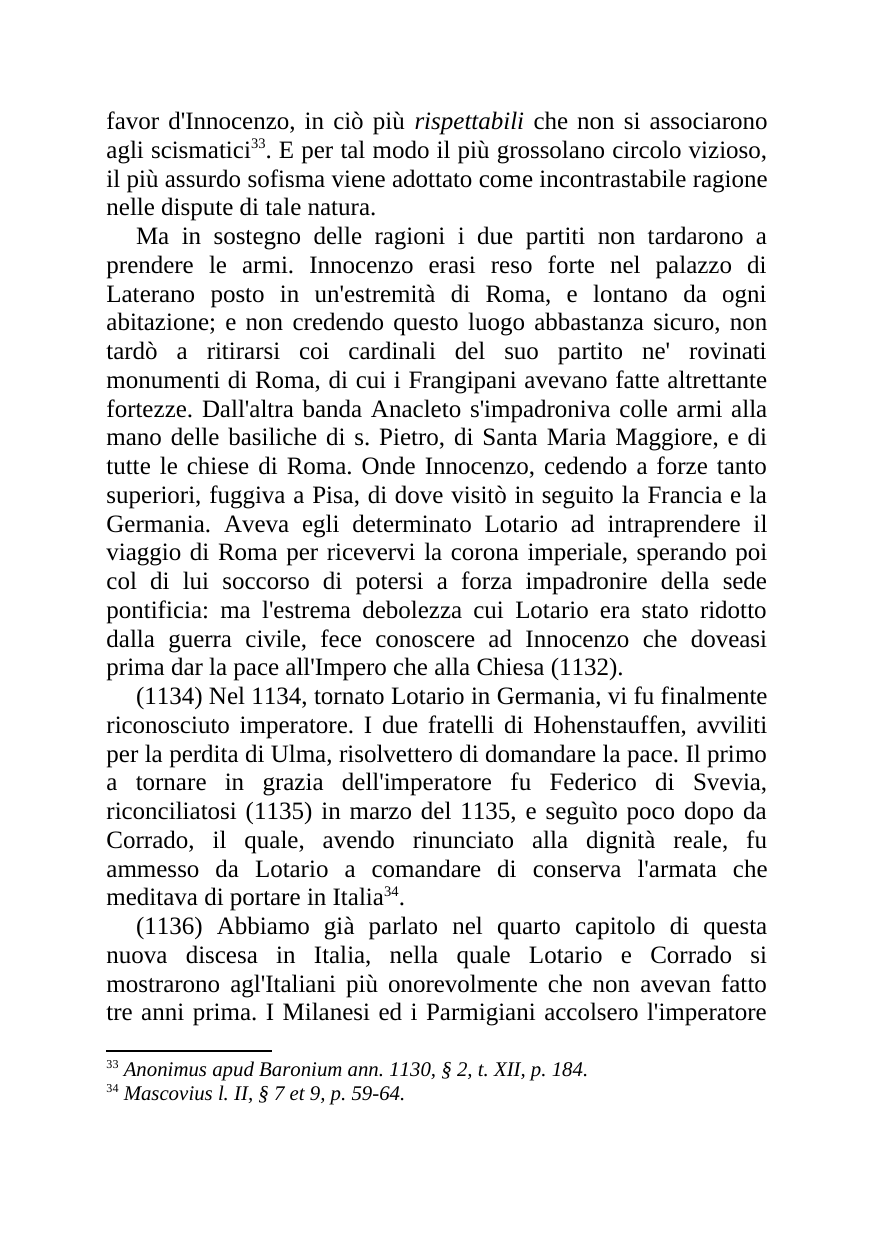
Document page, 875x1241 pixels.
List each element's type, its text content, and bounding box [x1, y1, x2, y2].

text (1136) Abbiamo già parlato nel quarto capitolo di questa nuova discesa in Italia, nella quale Lotario e Corrado si mostrarono agl'Italiani più onorevolmente che non avevan fatto tre anni prima. I Milanesi ed i Parmigiani accolsero l'imperatore [106, 911, 768, 1026]
text (1134) Nel 1134, tornato Lotario in Germania, vi fu finalmente riconosciuto imperatore. I due fratelli di Hohenstauffen, avviliti per la perdita di Ulma, risolvettero di domandare la pace. Il primo a tornare in grazia dell'imperatore fu Federico di Svevia, riconciliatosi (1135) in marzo del 1135, e seguìto poco dopo da Corrado, il quale, avendo rinunciato alla dignità reale, fu ammesso da Lotario a comandare di conserva l'armata che meditava di portare in Italia. [106, 681, 768, 911]
text Mascovius l. II, § 7 et 9, p. 59-64. [106, 1081, 768, 1105]
text Anonimus apud Baronium ann. 1130, § 2, t. XII, p. 184. [106, 1057, 768, 1081]
text favor d'Innocenzo, in ciò più rispettabili che non si associarono agli scismatici. E per tal modo il più grossolano circolo vizioso, il più assurdo sofisma viene adottato come incontrastabile ragione nelle dispute di tale natura. [106, 106, 768, 221]
text Ma in sostegno delle ragioni i due partiti non tardarono a prendere le armi. Innocenzo erasi reso forte nel palazzo di Laterano posto in un'estremità di Roma, e lontano da ogni abitazione; e non credendo questo luogo abbastanza sicuro, non tardò a ritirarsi coi cardinali del suo partito ne' rovinati monumenti di Roma, di cui i Frangipani avevano fatte altrettante fortezze. Dall'altra banda Anacleto s'impadroniva colle armi alla mano delle basiliche di s. Pietro, di Santa Maria Maggiore, e di tutte le chiese di Roma. Onde Innocenzo, cedendo a forze tanto superiori, fuggiva a Pisa, di dove visitò in seguito la Francia e la Germania. Aveva egli determinato Lotario ad intraprendere il viaggio di Roma per ricevervi la corona imperiale, sperando poi col di lui soccorso di potersi a forza impadronire della sede pontificia: ma l'estrema debolezza cui Lotario era stato ridotto dalla guerra civile, fece conoscere ad Innocenzo che doveasi prima dar la pace all'Impero che alla Chiesa (1132). [106, 221, 768, 681]
